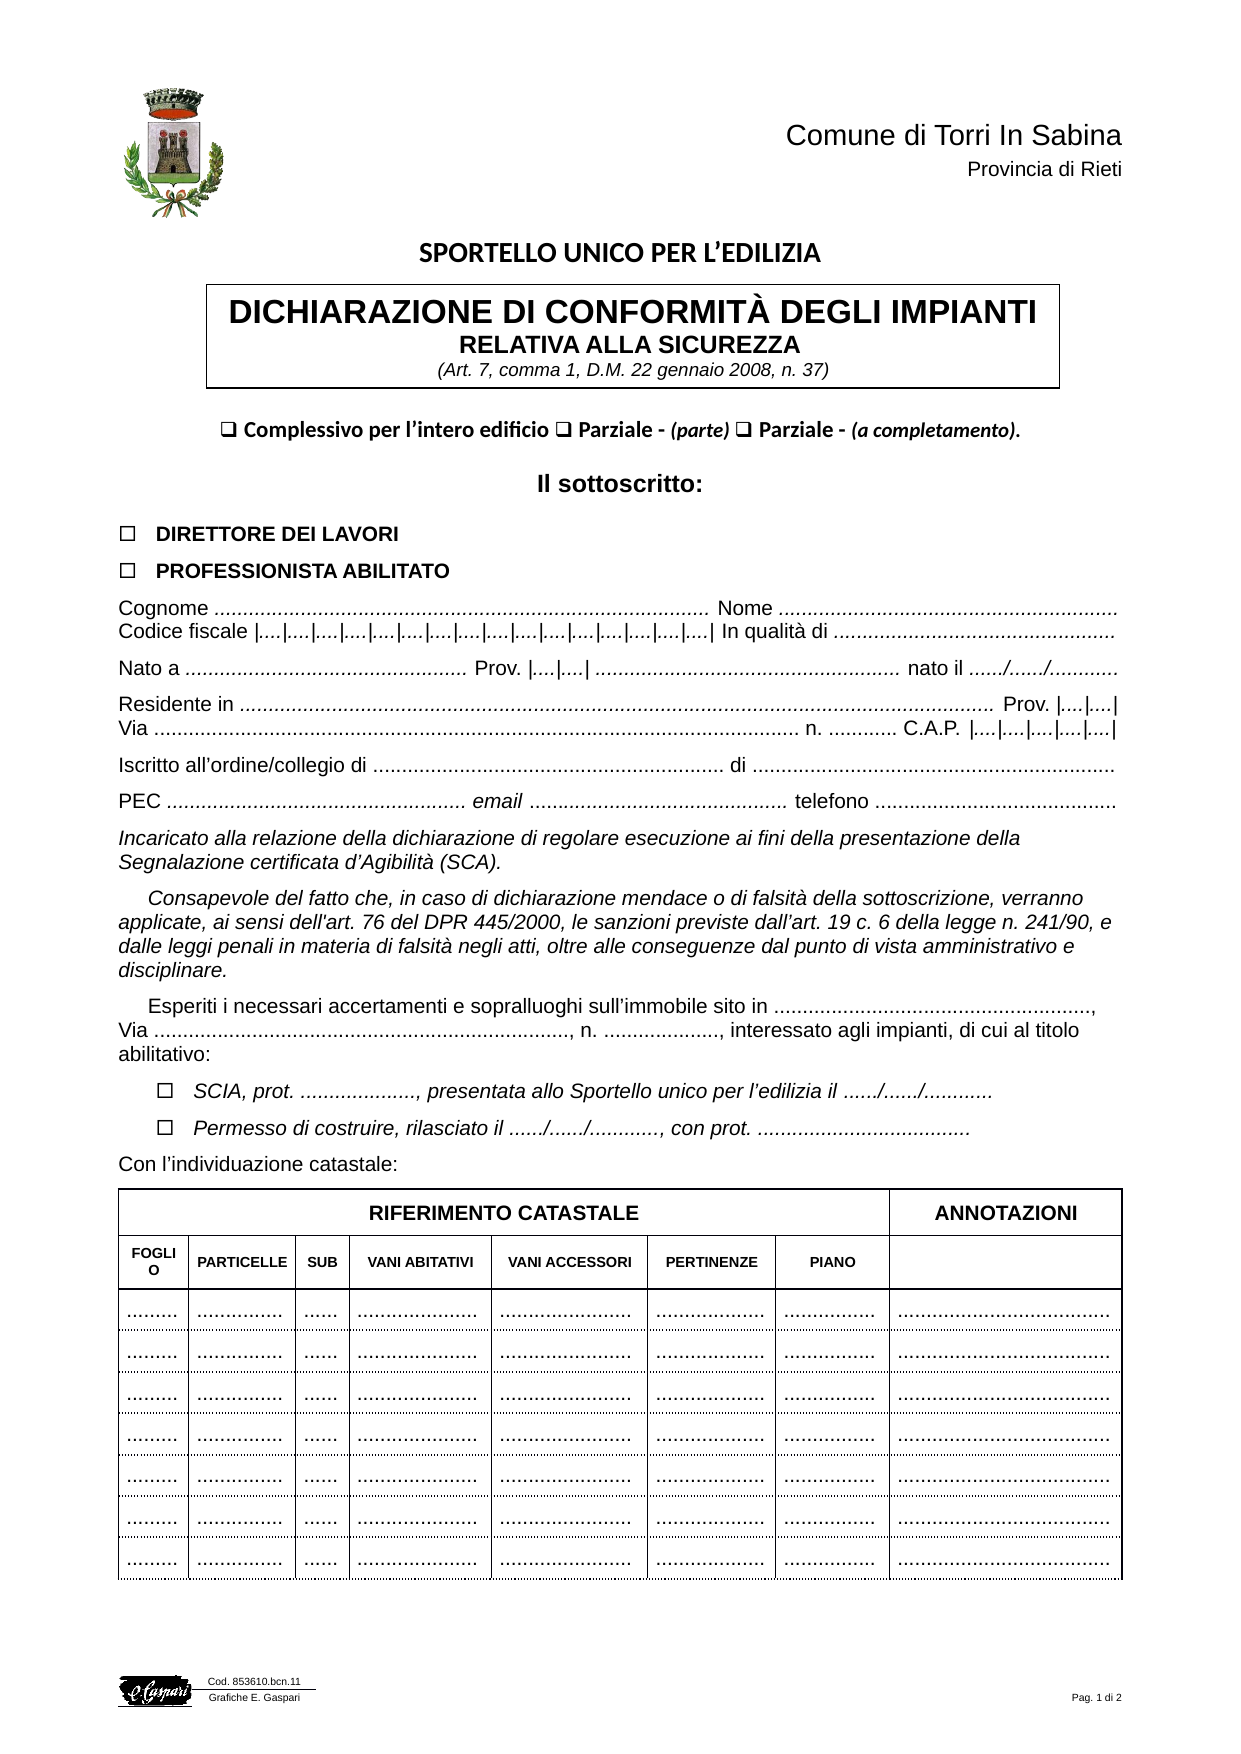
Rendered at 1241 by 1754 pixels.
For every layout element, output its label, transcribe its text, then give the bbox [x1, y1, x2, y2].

table_cell ..................... [350, 1495, 491, 1536]
table_cell ................ [776, 1290, 889, 1329]
table_cell ......... [119, 1329, 188, 1371]
table_cell ................... [648, 1371, 775, 1412]
table_cell ..................... [350, 1329, 491, 1371]
picture [118, 1674, 192, 1706]
table_cell ......... [119, 1536, 188, 1577]
table_cell SUB [296, 1236, 349, 1288]
table_cell ..................... [350, 1412, 491, 1453]
table_cell ............... [189, 1495, 295, 1536]
table_cell ...... [296, 1290, 349, 1329]
table_cell ................ [776, 1495, 889, 1536]
list PROFESSIONISTA ABILITATO [118, 559, 1122, 583]
table_cell ..................... [350, 1454, 491, 1495]
table_cell ................ [776, 1371, 889, 1412]
table_cell ..................... [350, 1290, 491, 1329]
table_cell ....................... [492, 1495, 647, 1536]
table_cell ............... [189, 1371, 295, 1412]
table_cell ................ [776, 1536, 889, 1577]
table_cell ....................... [492, 1290, 647, 1329]
table_cell ..................................... [890, 1290, 1121, 1329]
text  Complessivo per l’intero edificio  Parziale - (parte)  Parziale - (a completamento). [118, 416, 1122, 443]
subtitle SPORTELLO UNICO PER L’EDILIZIA [118, 234, 1122, 270]
text Residente in ................................................................................................................................... Prov. |....|....| Via ................................................................................................................ n. ............ C.A.P. |....|....|....|....|....| [118, 692, 1122, 740]
table_cell ......... [119, 1290, 188, 1329]
table_cell ......... [119, 1371, 188, 1412]
table_cell ...... [296, 1412, 349, 1453]
table_cell PERTINENZE [648, 1236, 775, 1288]
table_cell ....................... [492, 1454, 647, 1495]
table_cell ..................................... [890, 1412, 1121, 1453]
table_cell ............... [189, 1454, 295, 1495]
text Con l’individuazione catastale: [118, 1152, 1122, 1176]
table_cell PIANO [776, 1236, 889, 1288]
list DIRETTORE DEI LAVORI [118, 522, 1122, 546]
text Cognome ...................................................................................... Nome ........................................................... Codice fiscale |....|....|....|....|....|....|....|....|....|....|....|....|....|....|....|....| In qualità di ................................................. [118, 595, 1122, 643]
table_cell ................... [648, 1454, 775, 1495]
table_cell ..................... [350, 1536, 491, 1577]
table_cell VANI ACCESSORI [492, 1236, 647, 1288]
table_cell ................ [776, 1412, 889, 1453]
table_cell ......... [119, 1412, 188, 1453]
table_cell ..................................... [890, 1536, 1121, 1577]
table_cell ....................... [492, 1412, 647, 1453]
text Consapevole del fatto che, in caso di dichiarazione mendace o di falsità della sottoscrizione, verranno applicate, ai sensi dell'art. 76 del DPR 445/2000, le sanzioni previste dall’art. 19 c. 6 della legge n. 241/90, e dalle leggi penali in materia di falsità negli atti, oltre alle conseguenze dal punto di vista amministrativo e disciplinare. [118, 886, 1122, 982]
table_cell ............... [189, 1536, 295, 1577]
table_cell ..................... [350, 1371, 491, 1412]
table_cell ...... [296, 1536, 349, 1577]
table_cell ................ [776, 1329, 889, 1371]
list SCIA, prot. ...................., presentata allo Sportello unico per l’edilizia il ....../....../............ [156, 1079, 1122, 1103]
table_header ANNOTAZIONI [890, 1190, 1121, 1235]
table_cell ................... [648, 1412, 775, 1453]
table_cell ................... [648, 1495, 775, 1536]
text Il sottoscritto: [118, 468, 1122, 497]
table_cell ..................................... [890, 1495, 1121, 1536]
table_cell PARTICELLE [189, 1236, 295, 1288]
table_cell ................... [648, 1329, 775, 1371]
table_cell ............... [189, 1412, 295, 1453]
table_cell ....................... [492, 1536, 647, 1577]
table_cell ...... [296, 1371, 349, 1412]
table_cell ................... [648, 1290, 775, 1329]
table_header RIFERIMENTO CATASTALE [119, 1190, 889, 1235]
text Nato a ................................................. Prov. |....|....| ..................................................... nato il ....../....../............ [118, 656, 1122, 680]
table_cell ...... [296, 1454, 349, 1495]
table_cell ....................... [492, 1371, 647, 1412]
table_cell ..................................... [890, 1371, 1121, 1412]
table_cell FOGLIO [119, 1236, 188, 1288]
table_cell ...... [296, 1329, 349, 1371]
list Permesso di costruire, rilasciato il ....../....../............, con prot. ..................................... [156, 1115, 1122, 1139]
table_cell ......... [119, 1495, 188, 1536]
table_cell ................ [776, 1454, 889, 1495]
table_cell ................... [648, 1536, 775, 1577]
table_cell ............... [189, 1290, 295, 1329]
text Esperiti i necessari accertamenti e sopralluoghi sull’immobile sito in ......................................................., Via ........................................................................, n. ...................., interessato agli impianti, di cui al titolo abilitativo: [118, 994, 1122, 1066]
table_cell [890, 1236, 1121, 1288]
text Comune di Torri In Sabina [224, 118, 1122, 152]
table_cell ..................................... [890, 1454, 1121, 1495]
text PEC .................................................... email ............................................. telefono .......................................... [118, 789, 1122, 813]
table_cell ..................................... [890, 1329, 1121, 1371]
table_cell ....................... [492, 1329, 647, 1371]
text Incaricato alla relazione della dichiarazione di regolare esecuzione ai fini della presentazione della Segnalazione certificata d’Agibilità (SCA). [118, 826, 1122, 873]
table_cell ...... [296, 1495, 349, 1536]
table_cell ......... [119, 1454, 188, 1495]
table_cell VANI ABITATIVI [350, 1236, 491, 1288]
text Provincia di Rieti [224, 157, 1122, 181]
picture [122, 87, 224, 219]
text Iscritto all’ordine/collegio di ............................................................. di ............................................................... [118, 753, 1122, 777]
table_cell ............... [189, 1329, 295, 1371]
